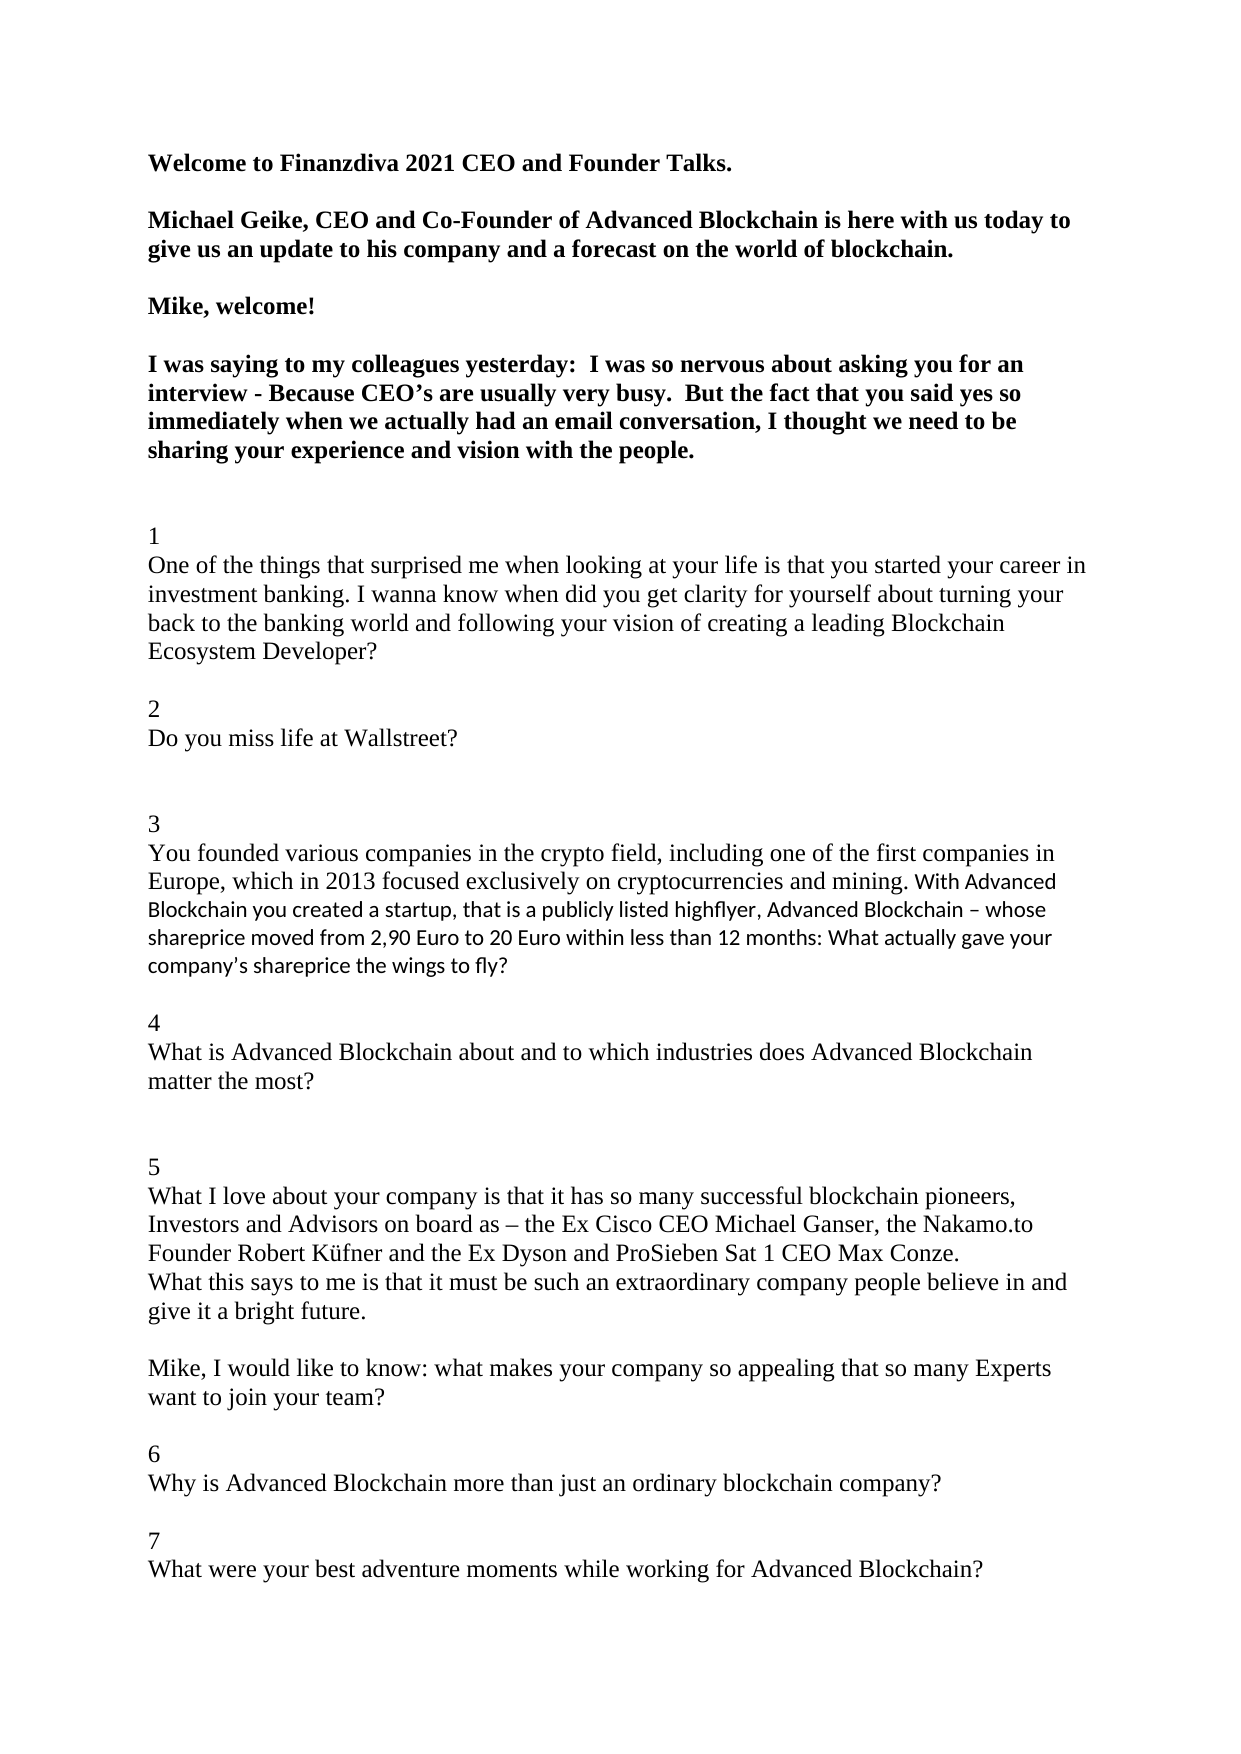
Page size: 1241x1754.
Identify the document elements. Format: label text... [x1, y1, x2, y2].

text What is Advanced Blockchain about and to which industries does Advanced Blockchain matter the most? [148, 1037, 1093, 1094]
text 3 [148, 809, 1093, 838]
text Mike, welcome! [148, 291, 1093, 320]
text Why is Advanced Blockchain more than just an ordinary blockchain company? [148, 1468, 1093, 1497]
text 1 [148, 521, 1093, 550]
text 2 [148, 694, 1093, 723]
text One of the things that surprised me when looking at your life is that you started your career in investment banking. I wanna know when did you get clarity for yourself about turning your back to the banking world and following your vision of creating a leading Blockchain Ecosystem Developer? [148, 550, 1093, 665]
text 6 [148, 1439, 1093, 1468]
text 5 [148, 1152, 1093, 1181]
text What I love about your company is that it has so many successful blockchain pioneers, Investors and Advisors on board as – the Ex Cisco CEO Michael Ganser, the Nakamo.to Founder Robert Küfner and the Ex Dyson and ProSieben Sat 1 CEO Max Conze. [148, 1181, 1093, 1267]
text Do you miss life at Wallstreet? [148, 723, 1093, 751]
text I was saying to my colleagues yesterday: I was so nervous about asking you for an interview - Because CEO’s are usually very busy. But the fact that you said yes so immediately when we actually had an email conversation, I thought we need to be sharing your experience and vision with the people. [148, 349, 1093, 464]
text 4 [148, 1008, 1093, 1037]
text Mike, I would like to know: what makes your company so appealing that so many Experts want to join your team? [148, 1353, 1093, 1411]
text What were your best adventure moments while working for Advanced Blockchain? [148, 1554, 1093, 1583]
text You founded various companies in the crypto field, including one of the first companies in Europe, which in 2013 focused exclusively on cryptocurrencies and mining. With Advanced Blockchain you created a startup, that is a publicly listed highflyer, Advanced Blockchain – whose shareprice moved from 2,90 Euro to 20 Euro within less than 12 months: What actually gave your company’s shareprice the wings to fly? [148, 838, 1093, 979]
text Michael Geike, CEO and Co-Founder of Advanced Blockchain is here with us today to give us an update to his company and a forecast on the world of blockchain. [148, 205, 1093, 263]
text What this says to me is that it must be such an extraordinary company people believe in and give it a bright future. [148, 1267, 1093, 1324]
text Welcome to Finanzdiva 2021 CEO and Founder Talks. [148, 148, 1093, 176]
text 7 [148, 1526, 1093, 1554]
